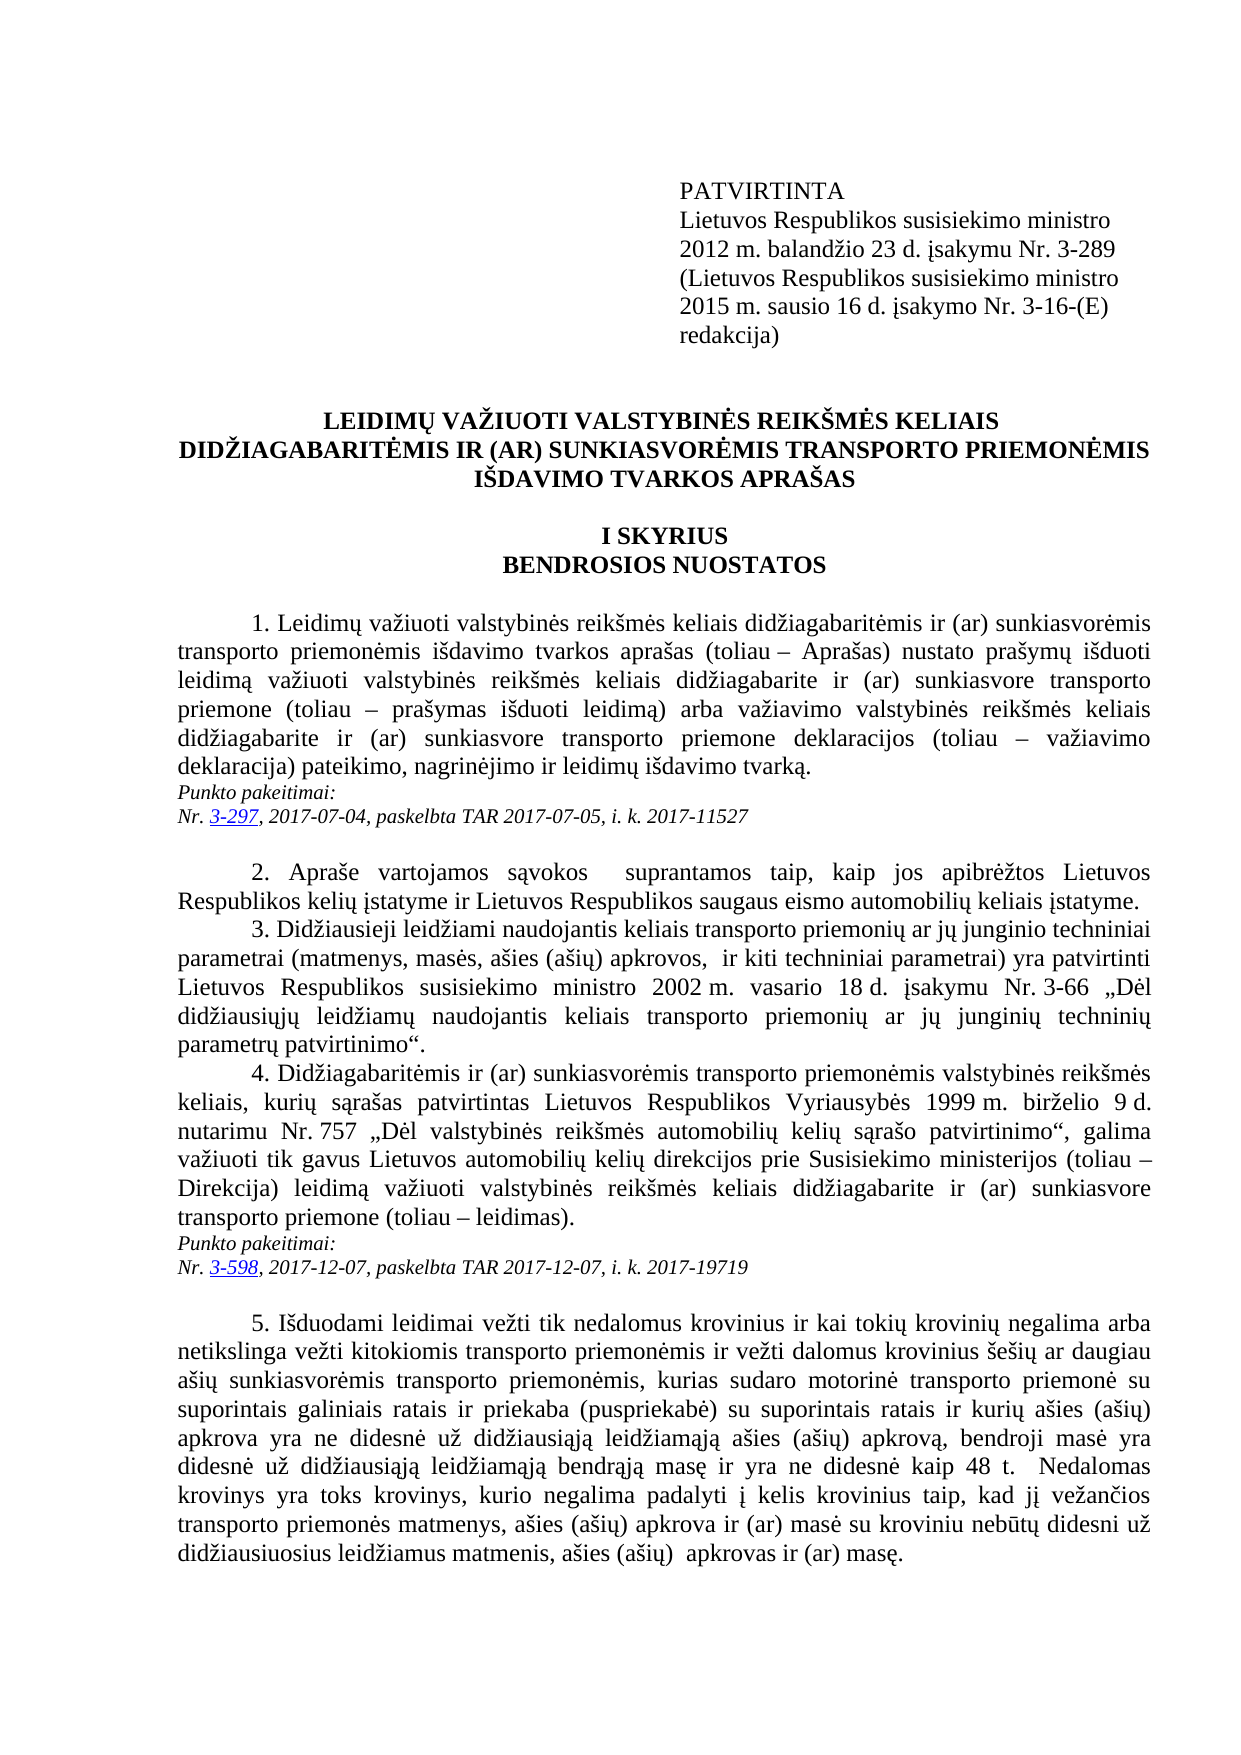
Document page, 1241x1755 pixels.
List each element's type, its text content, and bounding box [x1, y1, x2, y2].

text I SKYRIUS [177, 521, 1152, 550]
text redakcija) [679, 320, 1152, 349]
text Nr. 3-297, 2017-07-04, paskelbta TAR 2017-07-05, i. k. 2017-11527 [177, 804, 1152, 828]
text PATVIRTINTA [679, 176, 1152, 205]
text (Lietuvos Respublikos susisiekimo ministro [679, 263, 1152, 291]
text 2012 m. balandžio 23 d. įsakymu Nr. 3-289 [679, 234, 1152, 263]
text DIDŽIAGABARITĖMIS IR (AR) SUNKIASVORĖMIS TRANSPORTO PRIEMONĖMIS IŠDAVIMO TVARKOS APRAŠAS [177, 435, 1152, 493]
text 2015 m. sausio 16 d. įsakymo Nr. 3-16-(E) [679, 291, 1152, 320]
text Punkto pakeitimai: [177, 780, 1152, 804]
text 1. Leidimų važiuoti valstybinės reikšmės keliais didžiagabaritėmis ir (ar) sunkiasvorėmis transporto priemonėmis išdavimo tvarkos aprašas (toliau – Aprašas) nustato prašymų išduoti leidimą važiuoti valstybinės reikšmės keliais didžiagabarite ir (ar) sunkiasvore transporto priemone (toliau – prašymas išduoti leidimą) arba važiavimo valstybinės reikšmės keliais didžiagabarite ir (ar) sunkiasvore transporto priemone deklaracijos (toliau – važiavimo deklaracija) pateikimo, nagrinėjimo ir leidimų išdavimo tvarką. [177, 608, 1152, 780]
text 3. Didžiausieji leidžiami naudojantis keliais transporto priemonių ar jų junginio techniniai parametrai (matmenys, masės, ašies (ašių) apkrovos, ir kiti techniniai parametrai) yra patvirtinti Lietuvos Respublikos susisiekimo ministro 2002 m. vasario 18 d. įsakymu Nr. 3-66 „Dėl didžiausiųjų leidžiamų naudojantis keliais transporto priemonių ar jų junginių techninių parametrų patvirtinimo“. [177, 914, 1152, 1058]
text Lietuvos Respublikos susisiekimo ministro [679, 205, 1152, 234]
text 4. Didžiagabaritėmis ir (ar) sunkiasvorėmis transporto priemonėmis valstybinės reikšmės keliais, kurių sąrašas patvirtintas Lietuvos Respublikos Vyriausybės 1999 m. birželio 9 d. nutarimu Nr. 757 „Dėl valstybinės reikšmės automobilių kelių sąrašo patvirtinimo“, galima važiuoti tik gavus Lietuvos automobilių kelių direkcijos prie Susisiekimo ministerijos (toliau –Direkcija) leidimą važiuoti valstybinės reikšmės keliais didžiagabarite ir (ar) sunkiasvore transporto priemone (toliau – leidimas). [177, 1058, 1152, 1231]
text LEIDIMŲ VAŽIUOTI VALSTYBINĖS REIKŠMĖS KELIAIS [177, 406, 1152, 435]
text Punkto pakeitimai: [177, 1231, 1152, 1255]
text BENDROSIOS NUOSTATOS [177, 550, 1152, 579]
text 5. Išduodami leidimai vežti tik nedalomus krovinius ir kai tokių krovinių negalima arba netikslinga vežti kitokiomis transporto priemonėmis ir vežti dalomus krovinius šešių ar daugiau ašių sunkiasvorėmis transporto priemonėmis, kurias sudaro motorinė transporto priemonė su suporintais galiniais ratais ir priekaba (puspriekabė) su suporintais ratais ir kurių ašies (ašių) apkrova yra ne didesnė už didžiausiąją leidžiamąją ašies (ašių) apkrovą, bendroji masė yra didesnė už didžiausiąją leidžiamąją bendrąją masę ir yra ne didesnė kaip 48 t. Nedalomas krovinys yra toks krovinys, kurio negalima padalyti į kelis krovinius taip, kad jį vežančios transporto priemonės matmenys, ašies (ašių) apkrova ir (ar) masė su kroviniu nebūtų didesni už didžiausiuosius leidžiamus matmenis, ašies (ašių) apkrovas ir (ar) masę. [177, 1308, 1152, 1566]
text 2. Apraše vartojamos sąvokos suprantamos taip, kaip jos apibrėžtos Lietuvos Respublikos kelių įstatyme ir Lietuvos Respublikos saugaus eismo automobilių keliais įstatyme. [177, 857, 1152, 914]
text Nr. 3-598, 2017-12-07, paskelbta TAR 2017-12-07, i. k. 2017-19719 [177, 1255, 1152, 1279]
